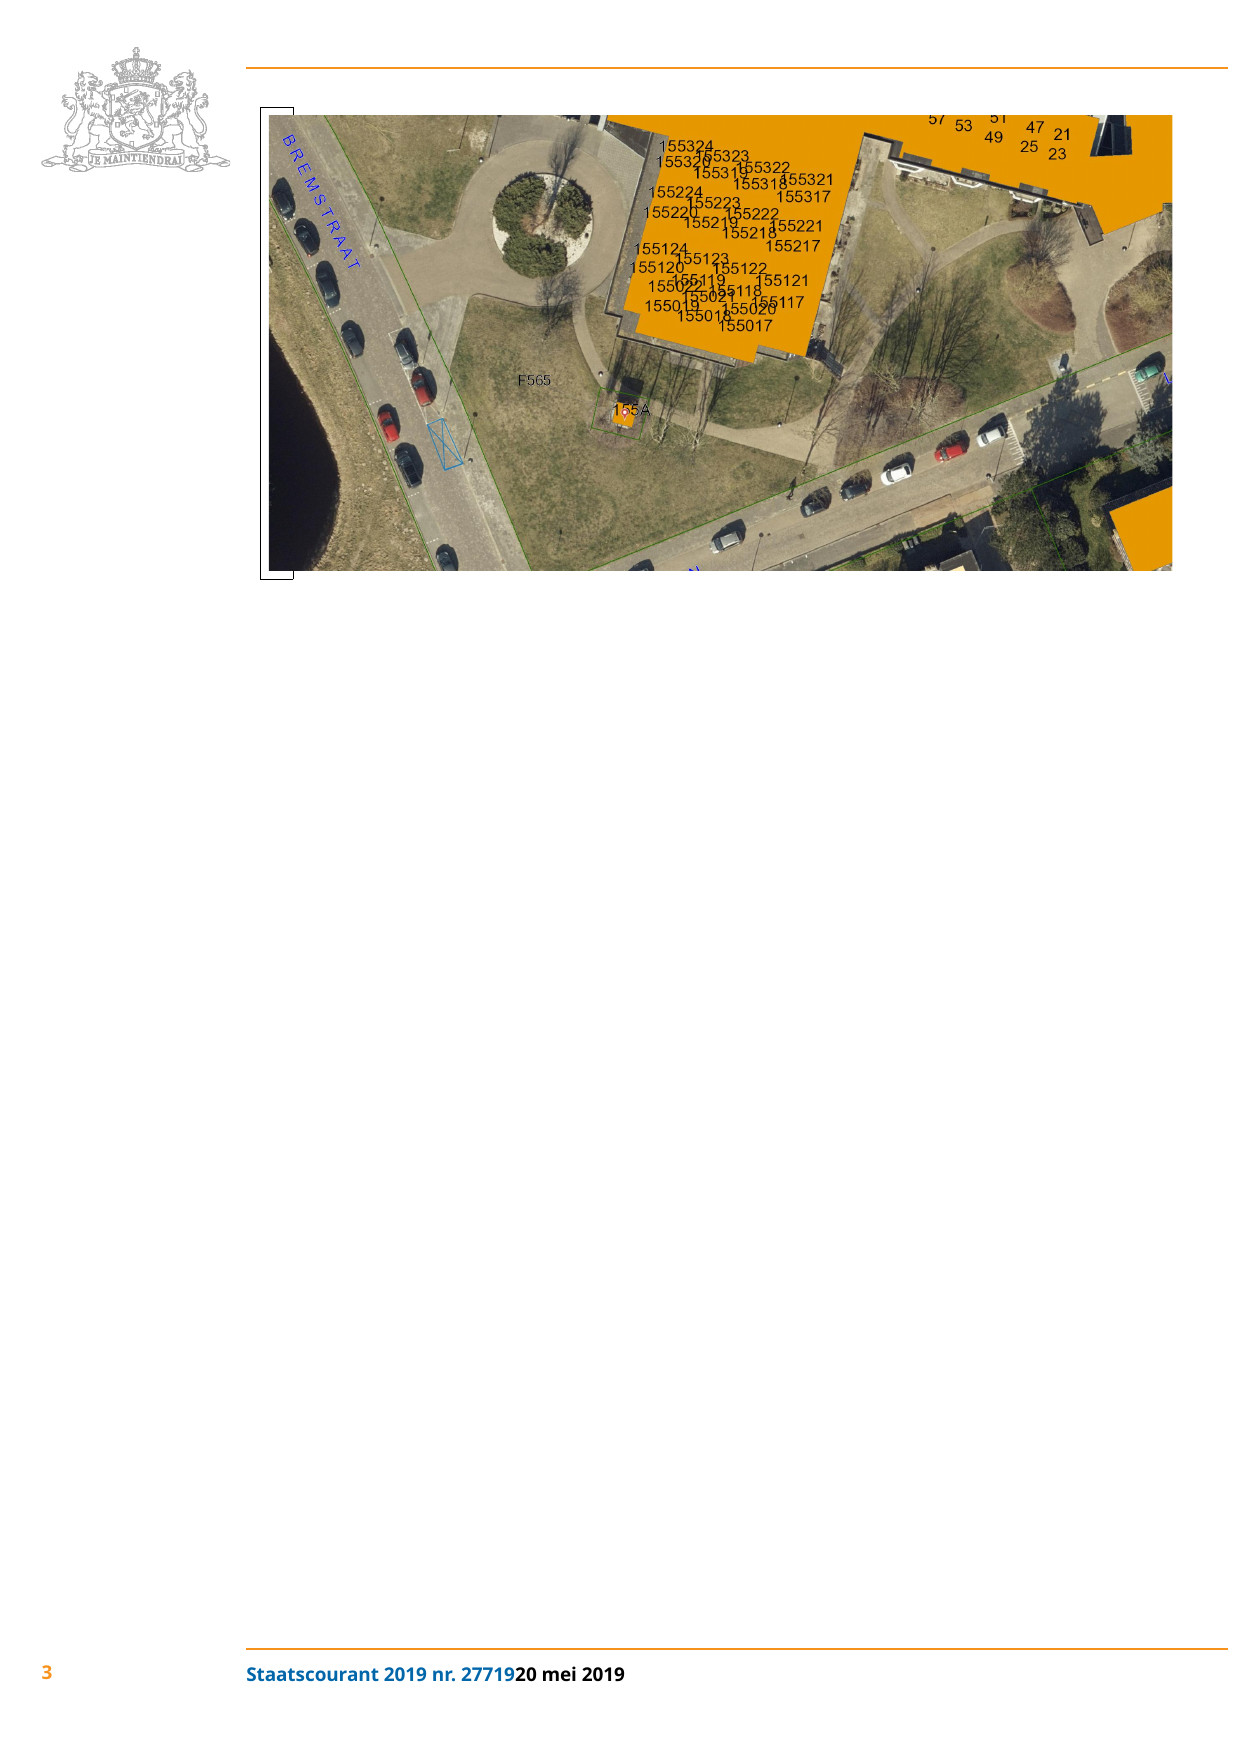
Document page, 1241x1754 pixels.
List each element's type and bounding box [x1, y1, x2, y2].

picture [268, 115, 1173, 571]
picture [41, 47, 231, 172]
